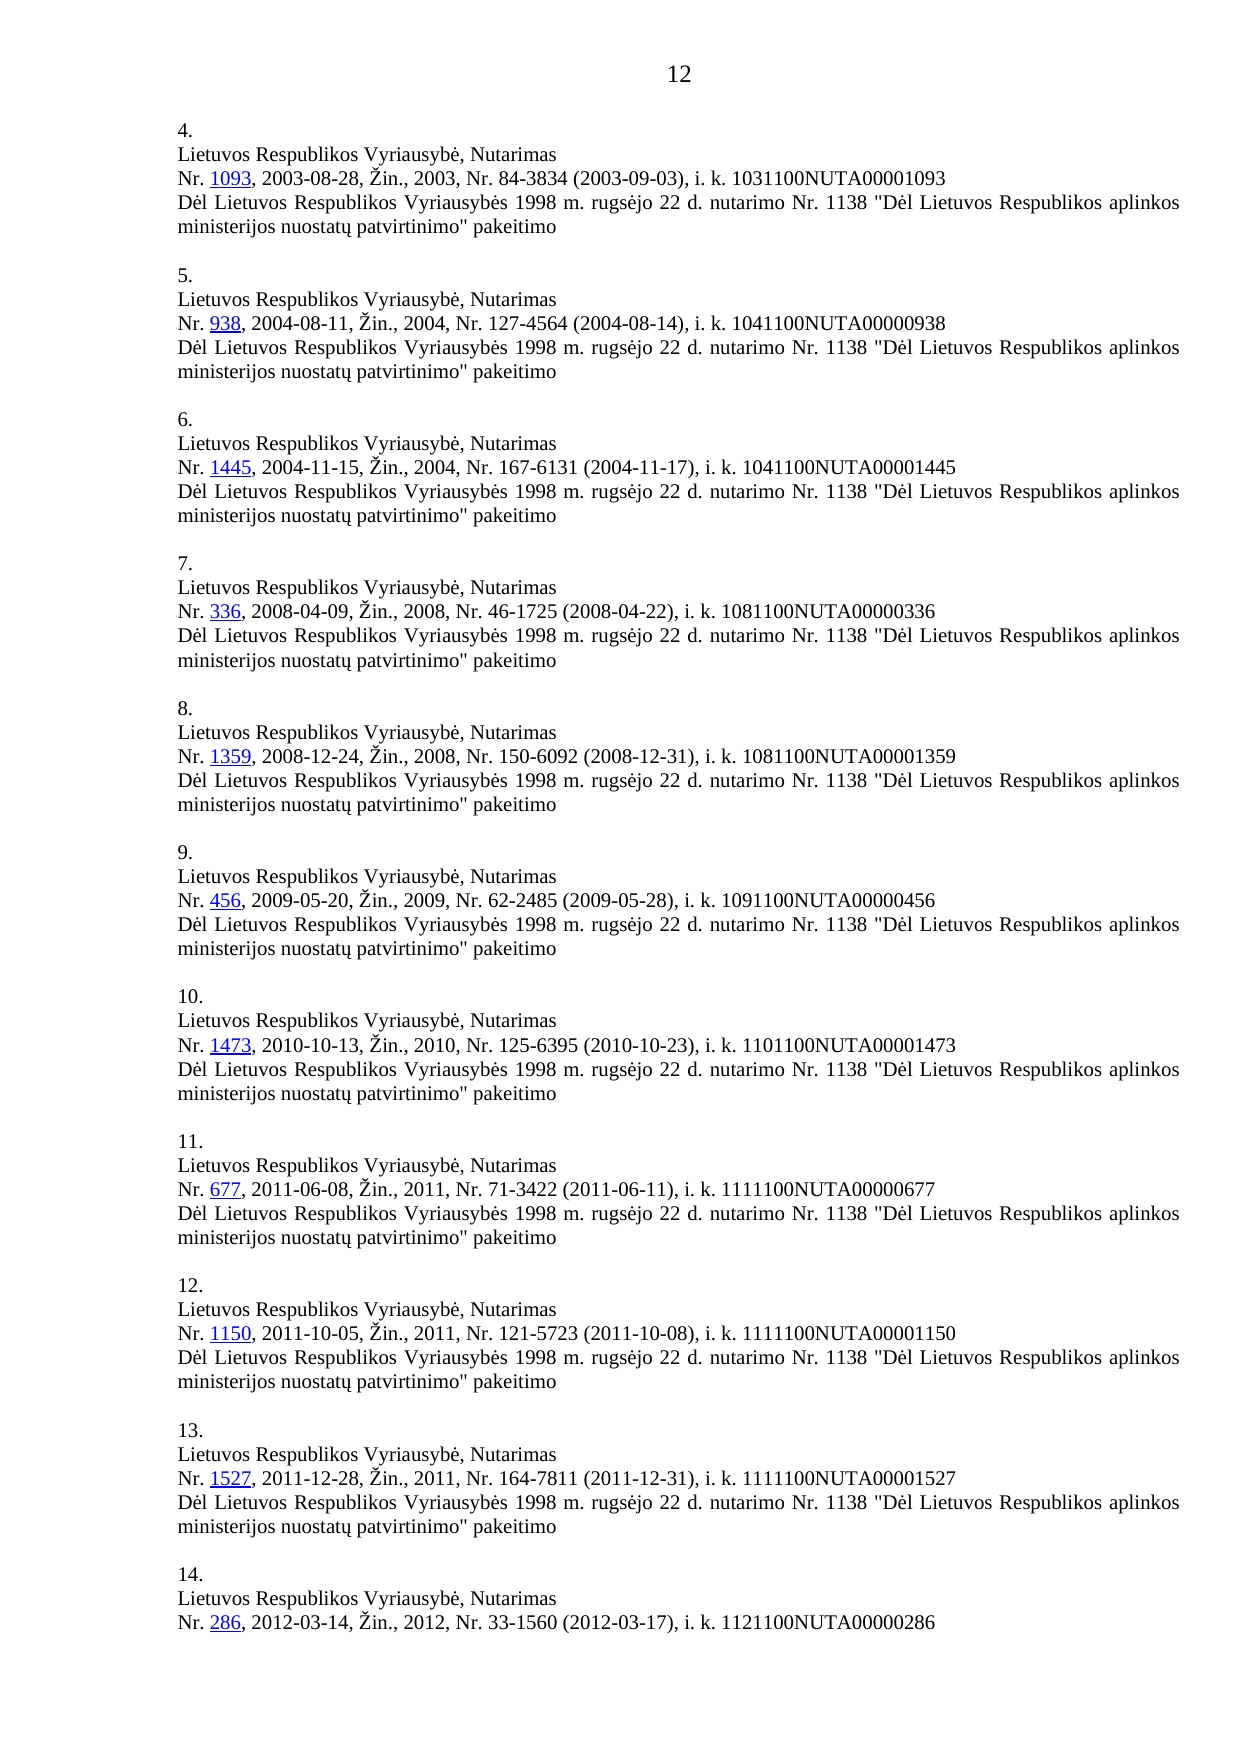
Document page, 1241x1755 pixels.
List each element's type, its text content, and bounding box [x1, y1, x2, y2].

text Dėl Lietuvos Respublikos Vyriausybės 1998 m. rugsėjo 22 d. nutarimo Nr. 1138 "Dėl Lietuvos Respublikos aplinkos ministerijos nuostatų patvirtinimo" pakeitimo [177, 768, 1181, 816]
text Nr. 1093, 2003-08-28, Žin., 2003, Nr. 84-3834 (2003-09-03), i. k. 1031100NUTA00001093 [177, 166, 1181, 190]
text Nr. 336, 2008-04-09, Žin., 2008, Nr. 46-1725 (2008-04-22), i. k. 1081100NUTA00000336 [177, 599, 1181, 623]
text Lietuvos Respublikos Vyriausybė, Nutarimas [177, 431, 1181, 455]
text Dėl Lietuvos Respublikos Vyriausybės 1998 m. rugsėjo 22 d. nutarimo Nr. 1138 "Dėl Lietuvos Respublikos aplinkos ministerijos nuostatų patvirtinimo" pakeitimo [177, 1345, 1181, 1393]
text 9. [177, 840, 1181, 864]
text Nr. 1527, 2011-12-28, Žin., 2011, Nr. 164-7811 (2011-12-31), i. k. 1111100NUTA00001527 [177, 1466, 1181, 1490]
text 12. [177, 1273, 1181, 1297]
text Dėl Lietuvos Respublikos Vyriausybės 1998 m. rugsėjo 22 d. nutarimo Nr. 1138 "Dėl Lietuvos Respublikos aplinkos ministerijos nuostatų patvirtinimo" pakeitimo [177, 479, 1181, 527]
text Lietuvos Respublikos Vyriausybė, Nutarimas [177, 575, 1181, 599]
text 8. [177, 696, 1181, 720]
text 7. [177, 551, 1181, 575]
text Nr. 1473, 2010-10-13, Žin., 2010, Nr. 125-6395 (2010-10-23), i. k. 1101100NUTA00001473 [177, 1032, 1181, 1057]
text Lietuvos Respublikos Vyriausybė, Nutarimas [177, 1297, 1181, 1321]
text Nr. 1150, 2011-10-05, Žin., 2011, Nr. 121-5723 (2011-10-08), i. k. 1111100NUTA00001150 [177, 1321, 1181, 1345]
text Lietuvos Respublikos Vyriausybė, Nutarimas [177, 864, 1181, 888]
text Dėl Lietuvos Respublikos Vyriausybės 1998 m. rugsėjo 22 d. nutarimo Nr. 1138 "Dėl Lietuvos Respublikos aplinkos ministerijos nuostatų patvirtinimo" pakeitimo [177, 623, 1181, 672]
text Lietuvos Respublikos Vyriausybė, Nutarimas [177, 1008, 1181, 1032]
text Dėl Lietuvos Respublikos Vyriausybės 1998 m. rugsėjo 22 d. nutarimo Nr. 1138 "Dėl Lietuvos Respublikos aplinkos ministerijos nuostatų patvirtinimo" pakeitimo [177, 1057, 1181, 1105]
text Lietuvos Respublikos Vyriausybė, Nutarimas [177, 142, 1181, 166]
text Dėl Lietuvos Respublikos Vyriausybės 1998 m. rugsėjo 22 d. nutarimo Nr. 1138 "Dėl Lietuvos Respublikos aplinkos ministerijos nuostatų patvirtinimo" pakeitimo [177, 912, 1181, 960]
text Lietuvos Respublikos Vyriausybė, Nutarimas [177, 1442, 1181, 1466]
text Nr. 286, 2012-03-14, Žin., 2012, Nr. 33-1560 (2012-03-17), i. k. 1121100NUTA00000286 [177, 1610, 1181, 1634]
text 11. [177, 1129, 1181, 1153]
text Dėl Lietuvos Respublikos Vyriausybės 1998 m. rugsėjo 22 d. nutarimo Nr. 1138 "Dėl Lietuvos Respublikos aplinkos ministerijos nuostatų patvirtinimo" pakeitimo [177, 1490, 1181, 1538]
text 10. [177, 984, 1181, 1008]
text Lietuvos Respublikos Vyriausybė, Nutarimas [177, 287, 1181, 311]
text Lietuvos Respublikos Vyriausybė, Nutarimas [177, 1586, 1181, 1610]
text Lietuvos Respublikos Vyriausybė, Nutarimas [177, 1153, 1181, 1177]
text 13. [177, 1417, 1181, 1442]
text Nr. 1359, 2008-12-24, Žin., 2008, Nr. 150-6092 (2008-12-31), i. k. 1081100NUTA00001359 [177, 744, 1181, 768]
text Dėl Lietuvos Respublikos Vyriausybės 1998 m. rugsėjo 22 d. nutarimo Nr. 1138 "Dėl Lietuvos Respublikos aplinkos ministerijos nuostatų patvirtinimo" pakeitimo [177, 335, 1181, 383]
text 6. [177, 407, 1181, 431]
text Dėl Lietuvos Respublikos Vyriausybės 1998 m. rugsėjo 22 d. nutarimo Nr. 1138 "Dėl Lietuvos Respublikos aplinkos ministerijos nuostatų patvirtinimo" pakeitimo [177, 190, 1181, 238]
text Dėl Lietuvos Respublikos Vyriausybės 1998 m. rugsėjo 22 d. nutarimo Nr. 1138 "Dėl Lietuvos Respublikos aplinkos ministerijos nuostatų patvirtinimo" pakeitimo [177, 1201, 1181, 1249]
text 5. [177, 262, 1181, 287]
text Lietuvos Respublikos Vyriausybė, Nutarimas [177, 720, 1181, 744]
text 14. [177, 1562, 1181, 1586]
text Nr. 677, 2011-06-08, Žin., 2011, Nr. 71-3422 (2011-06-11), i. k. 1111100NUTA00000677 [177, 1177, 1181, 1201]
text Nr. 456, 2009-05-20, Žin., 2009, Nr. 62-2485 (2009-05-28), i. k. 1091100NUTA00000456 [177, 888, 1181, 912]
text 4. [177, 118, 1181, 142]
text Nr. 938, 2004-08-11, Žin., 2004, Nr. 127-4564 (2004-08-14), i. k. 1041100NUTA00000938 [177, 311, 1181, 335]
text Nr. 1445, 2004-11-15, Žin., 2004, Nr. 167-6131 (2004-11-17), i. k. 1041100NUTA00001445 [177, 455, 1181, 479]
